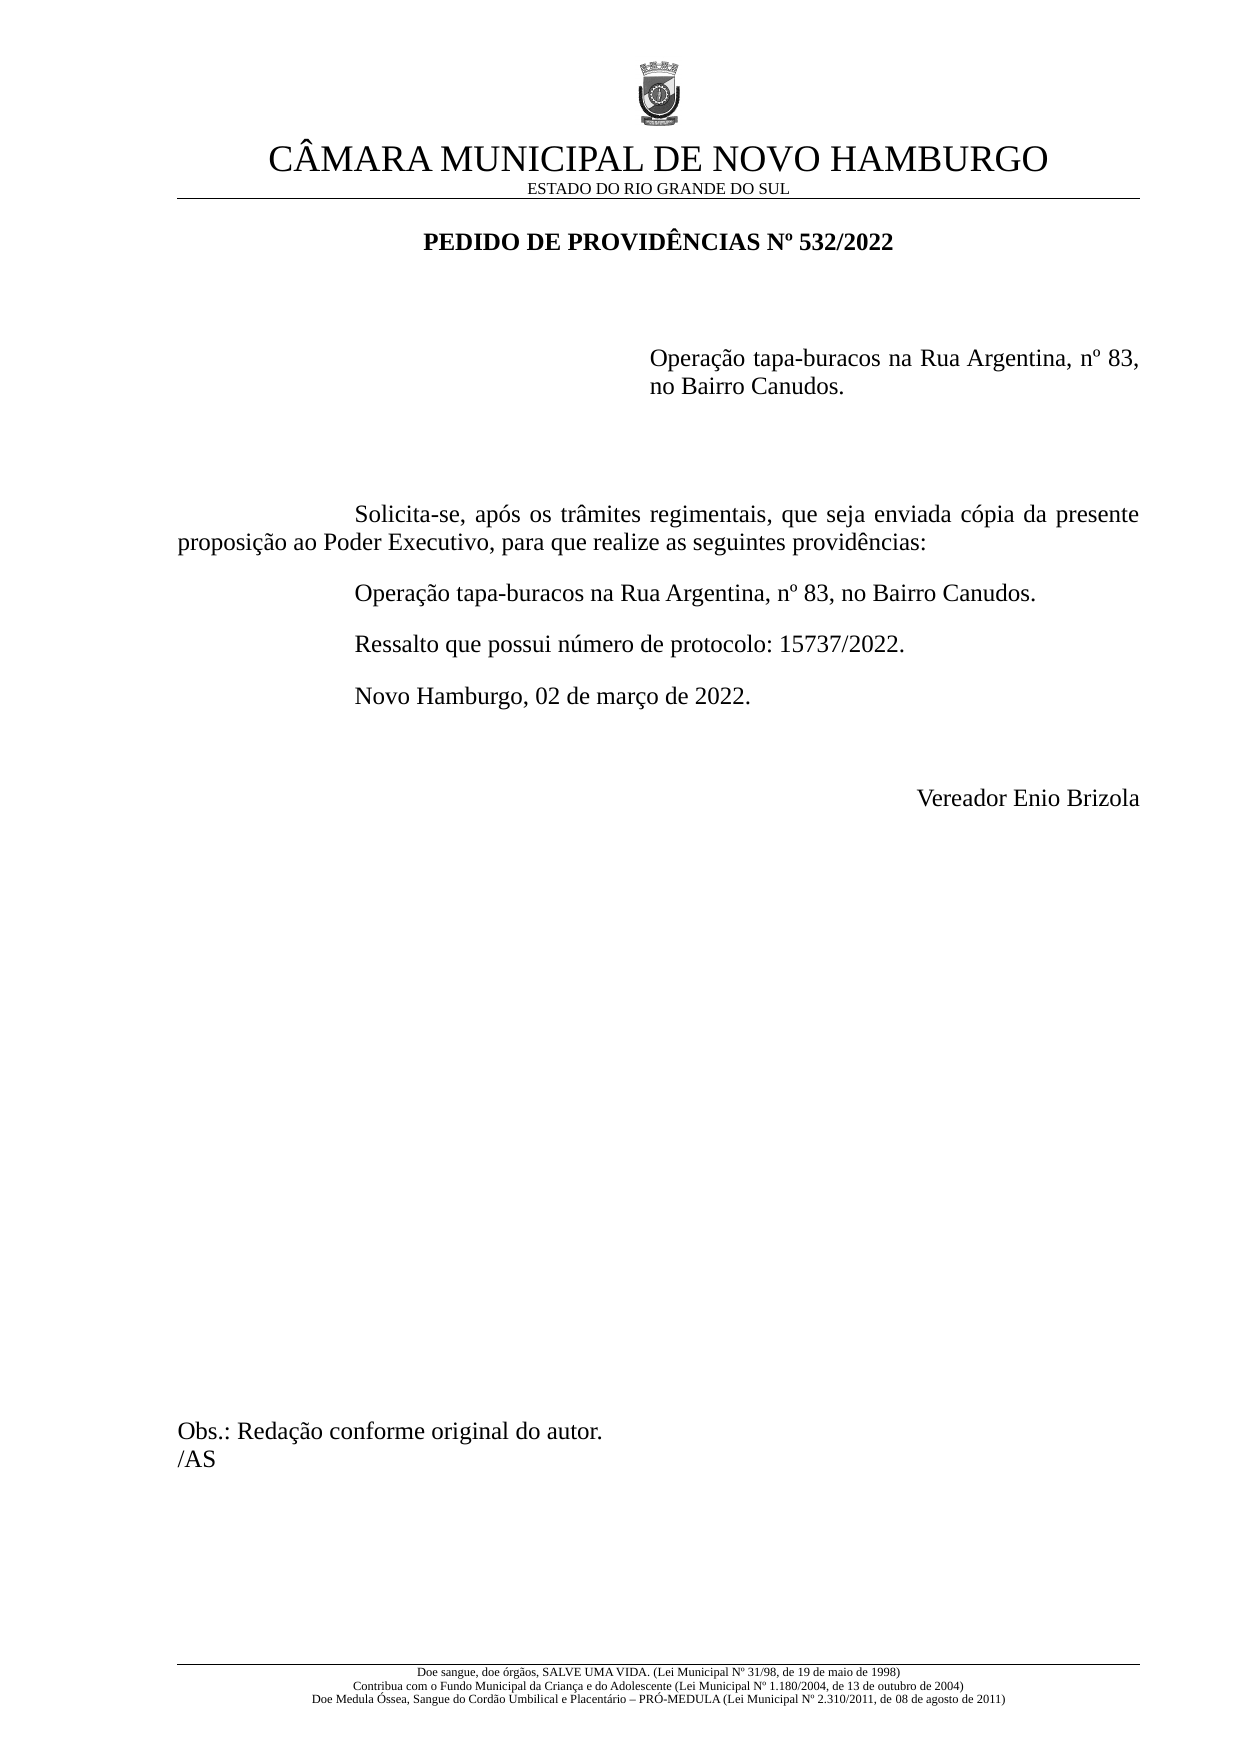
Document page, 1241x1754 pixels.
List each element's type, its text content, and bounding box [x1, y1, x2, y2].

text Vereador Enio Brizola [177, 784, 1140, 812]
text Solicita-se, após os trâmites regimentais, que seja enviada cópia da presente proposição ao Poder Executivo, para que realize as seguintes providências: [177, 500, 1140, 556]
text Operação tapa-buracos na Rua Argentina, nº 83, no Bairro Canudos. [649, 344, 1140, 400]
text Operação tapa-buracos na Rua Argentina, nº 83, no Bairro Canudos. [177, 579, 1140, 607]
text Obs.: Redação conforme original do autor. [177, 1417, 1140, 1445]
text /AS [177, 1445, 1140, 1473]
text Ressalto que possui número de protocolo: 15737/2022. [177, 631, 1140, 658]
text Novo Hamburgo, 02 de março de 2022. [177, 682, 1140, 709]
text PEDIDO DE PROVIDÊNCIAS Nº 532/2022 [177, 228, 1140, 256]
